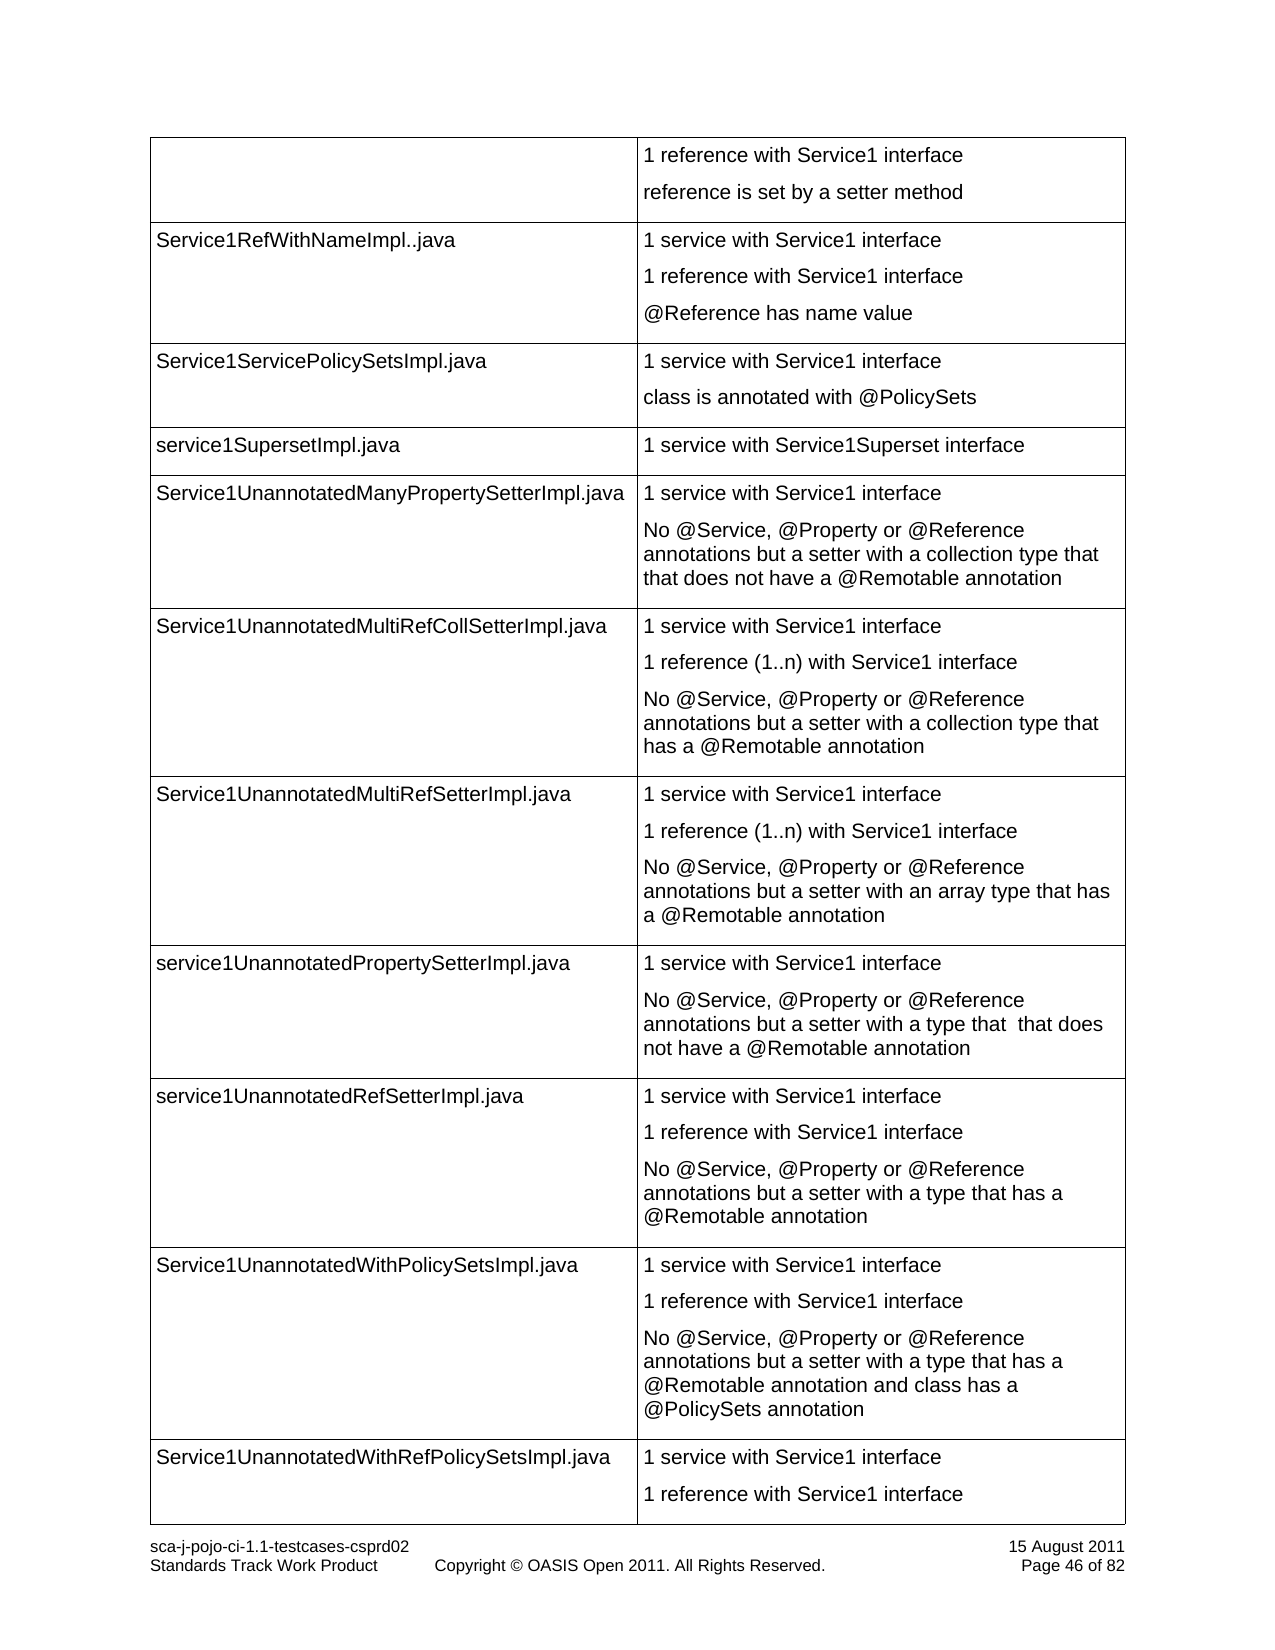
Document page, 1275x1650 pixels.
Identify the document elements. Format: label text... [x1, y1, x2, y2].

table_cell Service1ServicePolicySetsImpl.java [151, 344, 637, 427]
table_cell 1 service with Service1 interface 1 reference with Service1 interface No @Service, @Property or @Reference annotations but a setter with a type that has a @Remotable annotation and class has a @PolicySets annotation [638, 1248, 1125, 1439]
table_cell service1UnannotatedRefSetterImpl.java [151, 1079, 637, 1247]
table_cell Service1UnannotatedManyPropertySetterImpl.java [151, 476, 637, 608]
table_cell 1 service with Service1 interface 1 reference with Service1 interface No @Service, @Property or @Reference annotations but a setter with a type that has a @Remotable annotation [638, 1079, 1125, 1247]
table_cell Service1UnannotatedWithPolicySetsImpl.java [151, 1248, 637, 1439]
table_cell 1 service with Service1 interface 1 reference with Service1 interface @Reference has name value [638, 223, 1125, 343]
table_cell 1 service with Service1 interface No @Service, @Property or @Reference annotations but a setter with a collection type that that does not have a @Remotable annotation [638, 476, 1125, 608]
table_cell [151, 138, 637, 222]
table_cell Service1RefWithNameImpl..java [151, 223, 637, 343]
table_cell Service1UnannotatedMultiRefSetterImpl.java [151, 777, 637, 945]
table_cell 1 service with Service1 interface 1 reference (1..n) with Service1 interface No @Service, @Property or @Reference annotations but a setter with a collection type that has a @Remotable annotation [638, 609, 1125, 776]
table_cell 1 service with Service1 interface class is annotated with @PolicySets [638, 344, 1125, 427]
table_cell 1 reference with Service1 interface reference is set by a setter method [638, 138, 1125, 222]
table_cell service1UnannotatedPropertySetterImpl.java [151, 946, 637, 1078]
table_cell Service1UnannotatedMultiRefCollSetterImpl.java [151, 609, 637, 776]
table_cell 1 service with Service1 interface 1 reference with Service1 interface [638, 1440, 1125, 1524]
table_cell 1 service with Service1 interface 1 reference (1..n) with Service1 interface No @Service, @Property or @Reference annotations but a setter with an array type that has a @Remotable annotation [638, 777, 1125, 945]
table_cell service1SupersetImpl.java [151, 428, 637, 475]
table_cell 1 service with Service1 interface No @Service, @Property or @Reference annotations but a setter with a type that that does not have a @Remotable annotation [638, 946, 1125, 1078]
table_cell 1 service with Service1Superset interface [638, 428, 1125, 475]
table_cell Service1UnannotatedWithRefPolicySetsImpl.java [151, 1440, 637, 1524]
